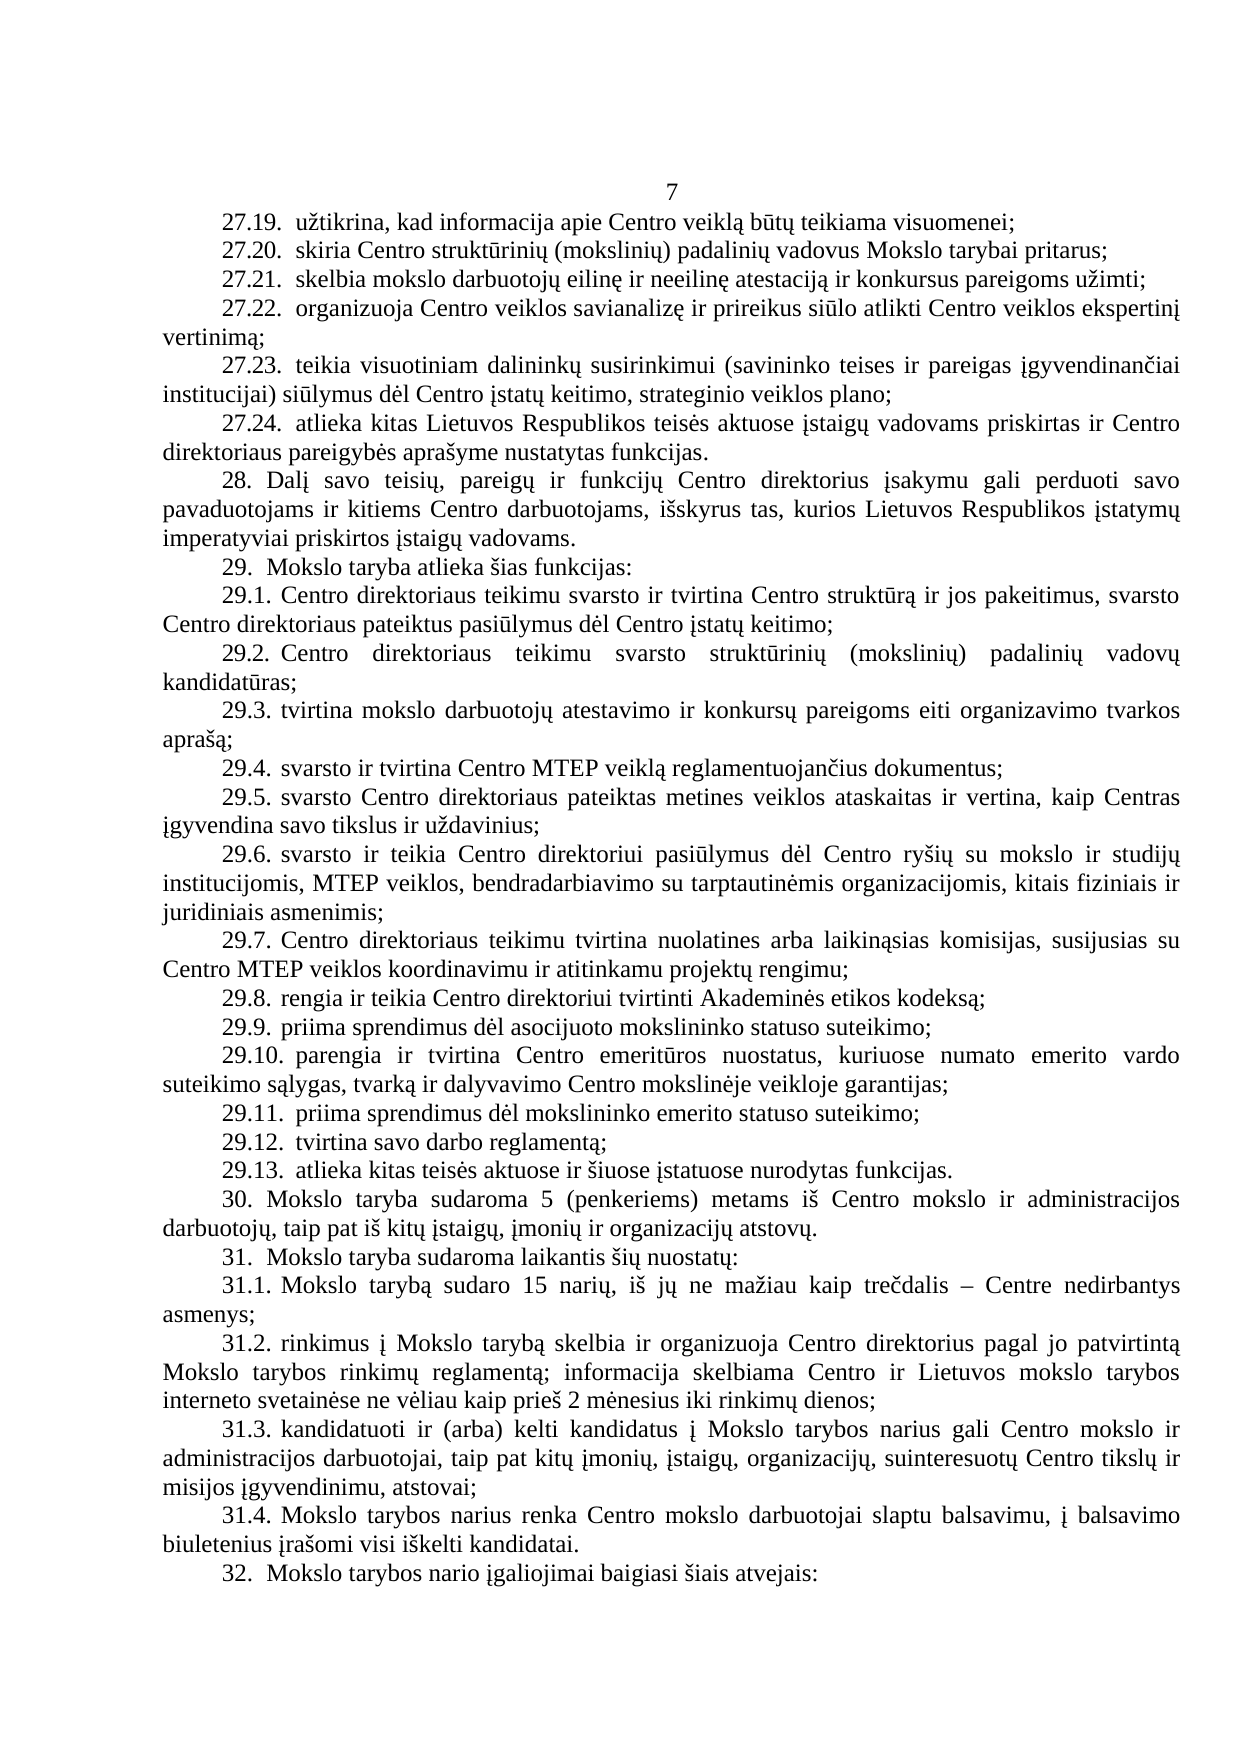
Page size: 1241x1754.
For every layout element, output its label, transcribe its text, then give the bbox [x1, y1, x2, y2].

text 29.6. svarsto ir teikia Centro direktoriui pasiūlymus dėl Centro ryšių su mokslo ir studijų institucijomis, MTEP veiklos, bendradarbiavimo su tarptautinėmis organizacijomis, kitais fiziniais ir juridiniais asmenimis; [162, 839, 1181, 925]
text 27.22. organizuoja Centro veiklos savianalizę ir prireikus siūlo atlikti Centro veiklos ekspertinį vertinimą; [162, 293, 1181, 350]
text 31.3. kandidatuoti ir (arba) kelti kandidatus į Mokslo tarybos narius gali Centro mokslo ir administracijos darbuotojai, taip pat kitų įmonių, įstaigų, organizacijų, suinteresuotų Centro tikslų ir misijos įgyvendinimu, atstovai; [162, 1414, 1181, 1500]
text 29.10. parengia ir tvirtina Centro emeritūros nuostatus, kuriuose numato emerito vardo suteikimo sąlygas, tvarką ir dalyvavimo Centro mokslinėje veikloje garantijas; [162, 1040, 1181, 1098]
text 29.13. atlieka kitas teisės aktuose ir šiuose įstatuose nurodytas funkcijas. [162, 1155, 1181, 1184]
text 29.9. priima sprendimus dėl asocijuoto mokslininko statuso suteikimo; [162, 1012, 1181, 1040]
text 27.23. teikia visuotiniam dalininkų susirinkimui (savininko teises ir pareigas įgyvendinančiai institucijai) siūlymus dėl Centro įstatų keitimo, strateginio veiklos plano; [162, 350, 1181, 408]
text 31. Mokslo taryba sudaroma laikantis šių nuostatų: [162, 1242, 1181, 1270]
text 27.20. skiria Centro struktūrinių (mokslinių) padalinių vadovus Mokslo tarybai pritarus; [162, 235, 1181, 264]
text 28. Dalį savo teisių, pareigų ir funkcijų Centro direktorius įsakymu gali perduoti savo pavaduotojams ir kitiems Centro darbuotojams, išskyrus tas, kurios Lietuvos Respublikos įstatymų imperatyviai priskirtos įstaigų vadovams. [162, 465, 1181, 552]
text 29.12. tvirtina savo darbo reglamentą; [162, 1127, 1181, 1155]
text 29.2. Centro direktoriaus teikimu svarsto struktūrinių (mokslinių) padalinių vadovų kandidatūras; [162, 638, 1181, 695]
text 27.24. atlieka kitas Lietuvos Respublikos teisės aktuose įstaigų vadovams priskirtas ir Centro direktoriaus pareigybės aprašyme nustatytas funkcijas. [162, 408, 1181, 465]
text 29.1. Centro direktoriaus teikimu svarsto ir tvirtina Centro struktūrą ir jos pakeitimus, svarsto Centro direktoriaus pateiktus pasiūlymus dėl Centro įstatų keitimo; [162, 580, 1181, 638]
text 27.19. užtikrina, kad informacija apie Centro veiklą būtų teikiama visuomenei; [162, 207, 1181, 235]
text 29.8. rengia ir teikia Centro direktoriui tvirtinti Akademinės etikos kodeksą; [162, 983, 1181, 1012]
text 29.7. Centro direktoriaus teikimu tvirtina nuolatines arba laikinąsias komisijas, susijusias su Centro MTEP veiklos koordinavimu ir atitinkamu projektų rengimu; [162, 925, 1181, 983]
text 29.11. priima sprendimus dėl mokslininko emerito statuso suteikimo; [162, 1098, 1181, 1127]
text 31.2. rinkimus į Mokslo tarybą skelbia ir organizuoja Centro direktorius pagal jo patvirtintą Mokslo tarybos rinkimų reglamentą; informacija skelbiama Centro ir Lietuvos mokslo tarybos interneto svetainėse ne vėliau kaip prieš 2 mėnesius iki rinkimų dienos; [162, 1328, 1181, 1414]
text 29.4. svarsto ir tvirtina Centro MTEP veiklą reglamentuojančius dokumentus; [162, 753, 1181, 782]
text 30. Mokslo taryba sudaroma 5 (penkeriems) metams iš Centro mokslo ir administracijos darbuotojų, taip pat iš kitų įstaigų, įmonių ir organizacijų atstovų. [162, 1184, 1181, 1242]
text 29.5. svarsto Centro direktoriaus pateiktas metines veiklos ataskaitas ir vertina, kaip Centras įgyvendina savo tikslus ir uždavinius; [162, 782, 1181, 839]
text 31.4. Mokslo tarybos narius renka Centro mokslo darbuotojai slaptu balsavimu, į balsavimo biuletenius įrašomi visi iškelti kandidatai. [162, 1500, 1181, 1558]
text 27.21. skelbia mokslo darbuotojų eilinę ir neeilinę atestaciją ir konkursus pareigoms užimti; [162, 264, 1181, 293]
text 29. Mokslo taryba atlieka šias funkcijas: [162, 552, 1181, 580]
text 31.1. Mokslo tarybą sudaro 15 narių, iš jų ne mažiau kaip trečdalis – Centre nedirbantys asmenys; [162, 1270, 1181, 1328]
text 29.3. tvirtina mokslo darbuotojų atestavimo ir konkursų pareigoms eiti organizavimo tvarkos aprašą; [162, 695, 1181, 753]
text 32. Mokslo tarybos nario įgaliojimai baigiasi šiais atvejais: [162, 1558, 1181, 1587]
